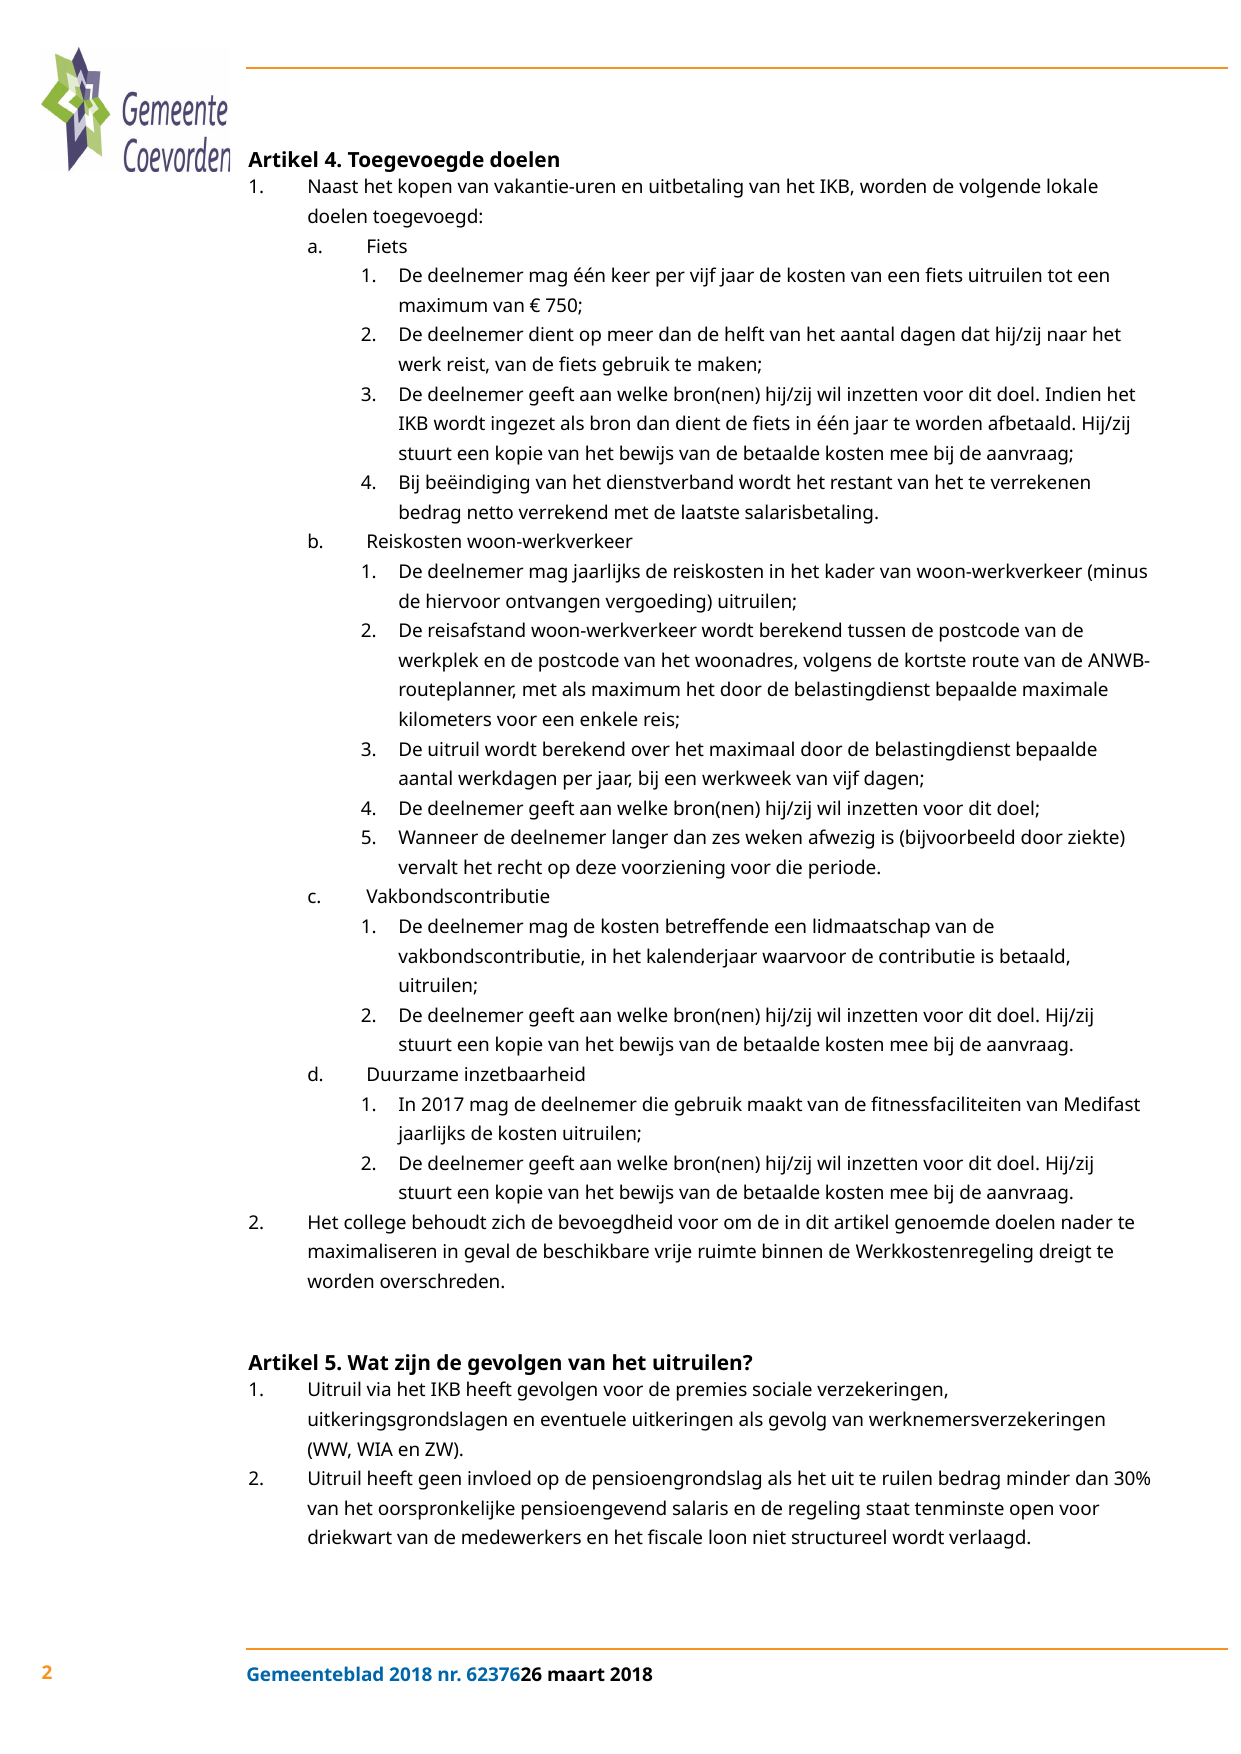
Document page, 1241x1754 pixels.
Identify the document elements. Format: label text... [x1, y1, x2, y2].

list Bij beëindiging van het dienstverband wordt het restant van het te verrekenen bedrag netto verrekend met de laatste salarisbetaling. [361, 469, 1152, 525]
list Vakbondscontributie [307, 884, 1152, 909]
list De deelnemer geeft aan welke bron(nen) hij/zij wil inzetten voor dit doel. Indien het IKB wordt ingezet als bron dan dient de fiets in één jaar te worden afbetaald. Hij/zij stuurt een kopie van het bewijs van de betaalde kosten mee bij de aanvraag; [361, 381, 1152, 466]
picture [41, 47, 231, 172]
list Wanneer de deelnemer langer dan zes weken afwezig is (bijvoorbeeld door ziekte) vervalt het recht op deze voorziening voor die periode. [361, 824, 1152, 880]
list Uitruil via het IKB heeft gevolgen voor de premies sociale verzekeringen, uitkeringsgrondslagen en eventuele uitkeringen als gevolg van werknemersverzekeringen (WW, WIA en ZW). [248, 1377, 1152, 1462]
list De deelnemer geeft aan welke bron(nen) hij/zij wil inzetten voor dit doel; [361, 795, 1152, 821]
list De deelnemer mag de kosten betreffende een lidmaatschap van de vakbondscontributie, in het kalenderjaar waarvoor de contributie is betaald, uitruilen; [361, 913, 1152, 998]
list In 2017 mag de deelnemer die gebruik maakt van de fitnessfaciliteiten van Medifast jaarlijks de kosten uitruilen; [361, 1091, 1152, 1146]
text Artikel 5. Wat zijn de gevolgen van het uitruilen? [248, 1348, 1152, 1377]
list De deelnemer mag jaarlijks de reiskosten in het kader van woon-werkverkeer (minus de hiervoor ontvangen vergoeding) uitruilen; [361, 558, 1152, 613]
list De deelnemer dient op meer dan de helft van het aantal dagen dat hij/zij naar het werk reist, van de fiets gebruik te maken; [361, 322, 1152, 377]
list Naast het kopen van vakantie-uren en uitbetaling van het IKB, worden de volgende lokale doelen toegevoegd: [248, 174, 1152, 229]
list De deelnemer geeft aan welke bron(nen) hij/zij wil inzetten voor dit doel. Hij/zij stuurt een kopie van het bewijs van de betaalde kosten mee bij de aanvraag. [361, 1002, 1152, 1057]
list Duurzame inzetbaarheid [307, 1061, 1152, 1087]
list Het college behoudt zich de bevoegdheid voor om de in dit artikel genoemde doelen nader te maximaliseren in geval de beschikbare vrije ruimte binnen de Werkkostenregeling dreigt te worden overschreden. [248, 1209, 1152, 1294]
list De reisafstand woon-werkverkeer wordt berekend tussen de postcode van de werkplek en de postcode van het woonadres, volgens de kortste route van de ANWB-routeplanner, met als maximum het door de belastingdienst bepaalde maximale kilometers voor een enkele reis; [361, 617, 1152, 732]
list De uitruil wordt berekend over het maximaal door de belastingdienst bepaalde aantal werkdagen per jaar, bij een werkweek van vijf dagen; [361, 736, 1152, 791]
list Fiets [307, 233, 1152, 258]
list De deelnemer mag één keer per vijf jaar de kosten van een fiets uitruilen tot een maximum van € 750; [361, 262, 1152, 318]
list Uitruil heeft geen invloed op de pensioengrondslag als het uit te ruilen bedrag minder dan 30% van het oorspronkelijke pensioengevend salaris en de regeling staat tenminste open voor driekwart van de medewerkers en het fiscale loon niet structureel wordt verlaagd. [248, 1465, 1152, 1550]
list Reiskosten woon-werkverkeer [307, 529, 1152, 554]
list De deelnemer geeft aan welke bron(nen) hij/zij wil inzetten voor dit doel. Hij/zij stuurt een kopie van het bewijs van de betaalde kosten mee bij de aanvraag. [361, 1150, 1152, 1205]
text Artikel 4. Toegevoegde doelen [248, 145, 1152, 174]
